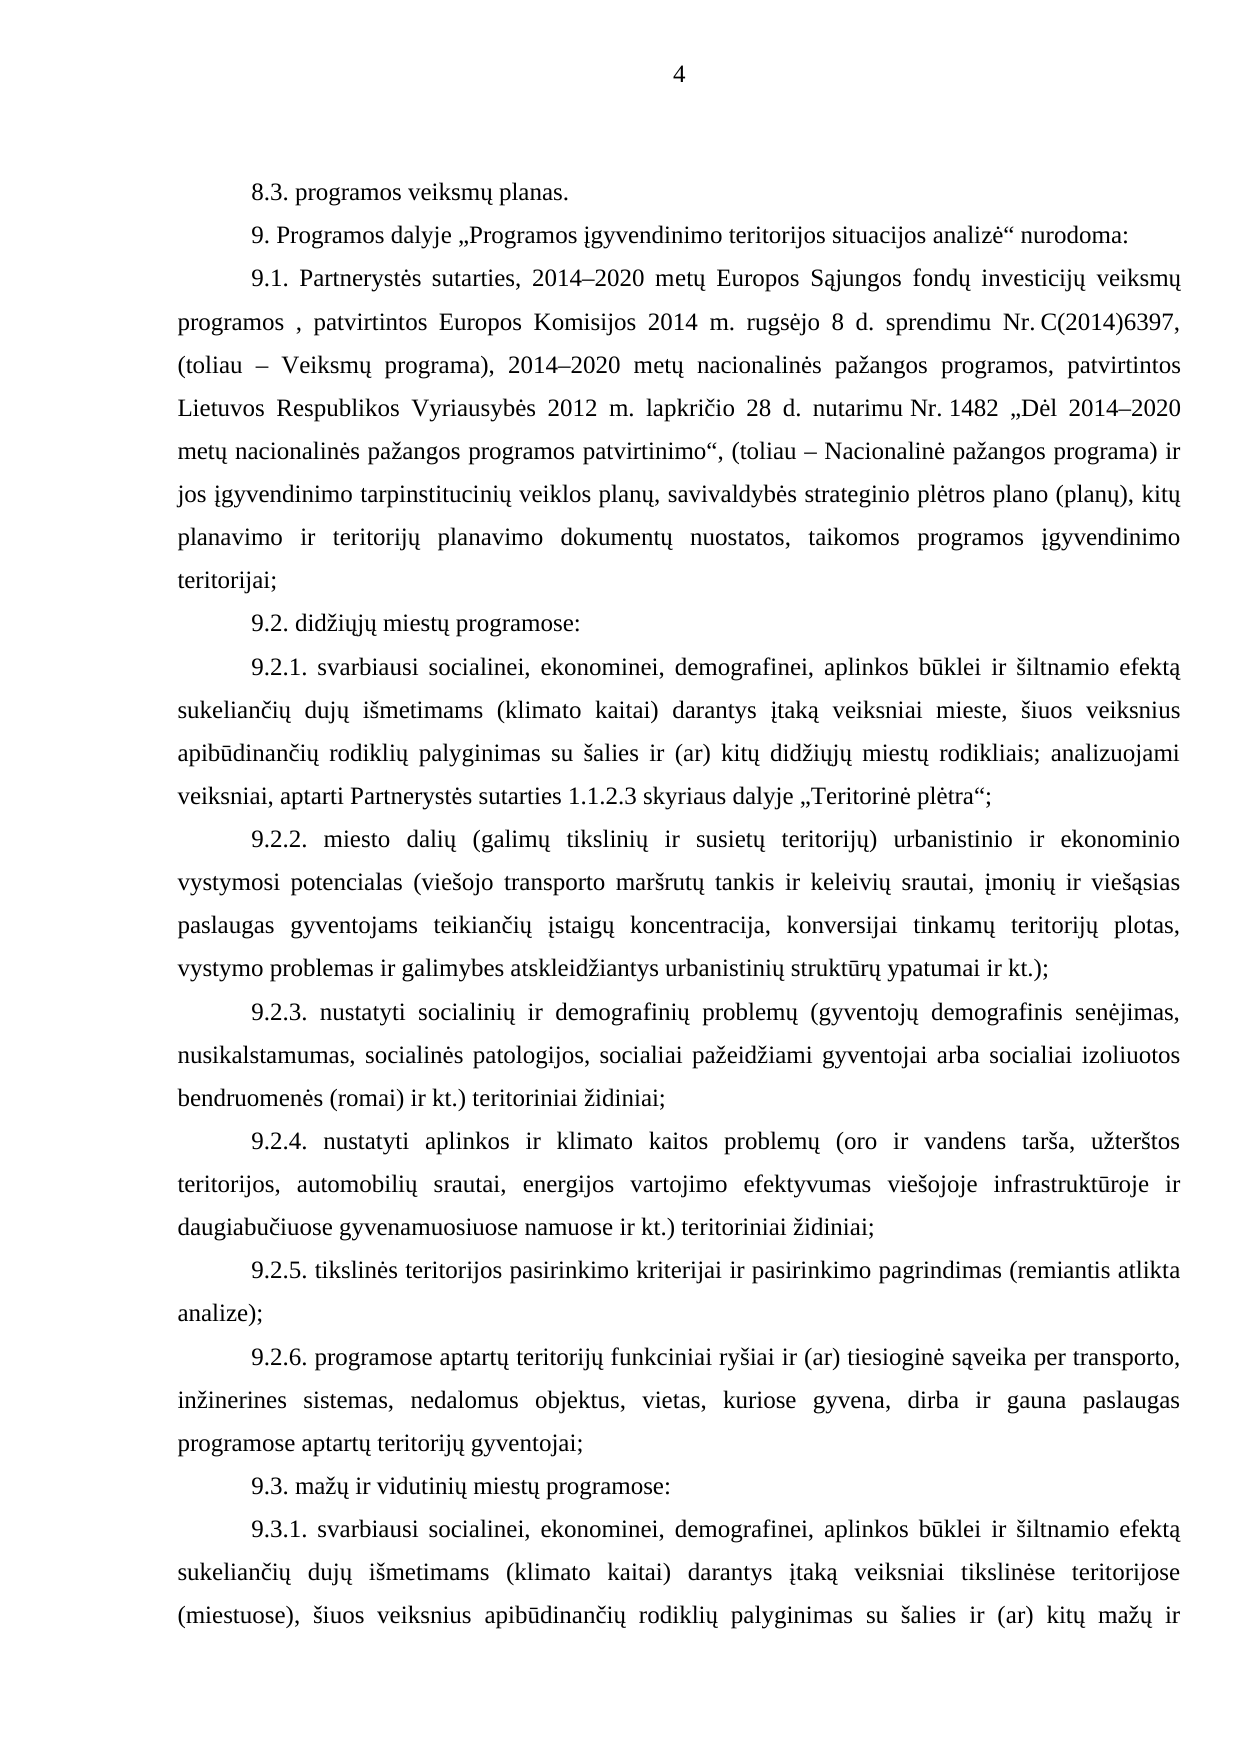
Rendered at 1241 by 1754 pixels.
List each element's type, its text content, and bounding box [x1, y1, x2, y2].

text 9.2.5. tikslinės teritorijos pasirinkimo kriterijai ir pasirinkimo pagrindimas (remiantis atlikta analize); [177, 1255, 1181, 1327]
text 9.3. mažų ir vidutinių miestų programose: [177, 1471, 1181, 1500]
text 9.2.4. nustatyti aplinkos ir klimato kaitos problemų (oro ir vandens tarša, užterštos teritorijos, automobilių srautai, energijos vartojimo efektyvumas viešojoje infrastruktūroje ir daugiabučiuose gyvenamuosiuose namuose ir kt.) teritoriniai židiniai; [177, 1126, 1181, 1241]
text 9.2.2. miesto dalių (galimų tikslinių ir susietų teritorijų) urbanistinio ir ekonominio vystymosi potencialas (viešojo transporto maršrutų tankis ir keleivių srautai, įmonių ir viešąsias paslaugas gyventojams teikiančių įstaigų koncentracija, konversijai tinkamų teritorijų plotas, vystymo problemas ir galimybes atskleidžiantys urbanistinių struktūrų ypatumai ir kt.); [177, 824, 1181, 982]
text 8.3. programos veiksmų planas. [177, 177, 1181, 206]
text 9.2. didžiųjų miestų programose: [177, 608, 1181, 637]
text 9.2.3. nustatyti socialinių ir demografinių problemų (gyventojų demografinis senėjimas, nusikalstamumas, socialinės patologijos, socialiai pažeidžiami gyventojai arba socialiai izoliuotos bendruomenės (romai) ir kt.) teritoriniai židiniai; [177, 997, 1181, 1112]
text 9.3.1. svarbiausi socialinei, ekonominei, demografinei, aplinkos būklei ir šiltnamio efektą sukeliančių dujų išmetimams (klimato kaitai) darantys įtaką veiksniai tikslinėse teritorijose (miestuose), šiuos veiksnius apibūdinančių rodiklių palyginimas su šalies ir (ar) kitų mažų ir [177, 1514, 1181, 1629]
text 9.2.1. svarbiausi socialinei, ekonominei, demografinei, aplinkos būklei ir šiltnamio efektą sukeliančių dujų išmetimams (klimato kaitai) darantys įtaką veiksniai mieste, šiuos veiksnius apibūdinančių rodiklių palyginimas su šalies ir (ar) kitų didžiųjų miestų rodikliais; analizuojami veiksniai, aptarti Partnerystės sutarties 1.1.2.3 skyriaus dalyje „Teritorinė plėtra“; [177, 652, 1181, 810]
text 9.2.6. programose aptartų teritorijų funkciniai ryšiai ir (ar) tiesioginė sąveika per transporto, inžinerines sistemas, nedalomus objektus, vietas, kuriose gyvena, dirba ir gauna paslaugas programose aptartų teritorijų gyventojai; [177, 1342, 1181, 1457]
text 9.1. Partnerystės sutarties, 2014–2020 metų Europos Sąjungos fondų investicijų veiksmų programos , patvirtintos Europos Komisijos 2014 m. rugsėjo 8 d. sprendimu Nr. C(2014)6397, (toliau – Veiksmų programa), 2014–2020 metų nacionalinės pažangos programos, patvirtintos Lietuvos Respublikos Vyriausybės 2012 m. lapkričio 28 d. nutarimu Nr. 1482 „Dėl 2014–2020 metų nacionalinės pažangos programos patvirtinimo“, (toliau – Nacionalinė pažangos programa) ir jos įgyvendinimo tarpinstitucinių veiklos planų, savivaldybės strateginio plėtros plano (planų), kitų planavimo ir teritorijų planavimo dokumentų nuostatos, taikomos programos įgyvendinimo teritorijai; [177, 263, 1181, 594]
text 9. Programos dalyje „Programos įgyvendinimo teritorijos situacijos analizė“ nurodoma: [177, 220, 1181, 249]
